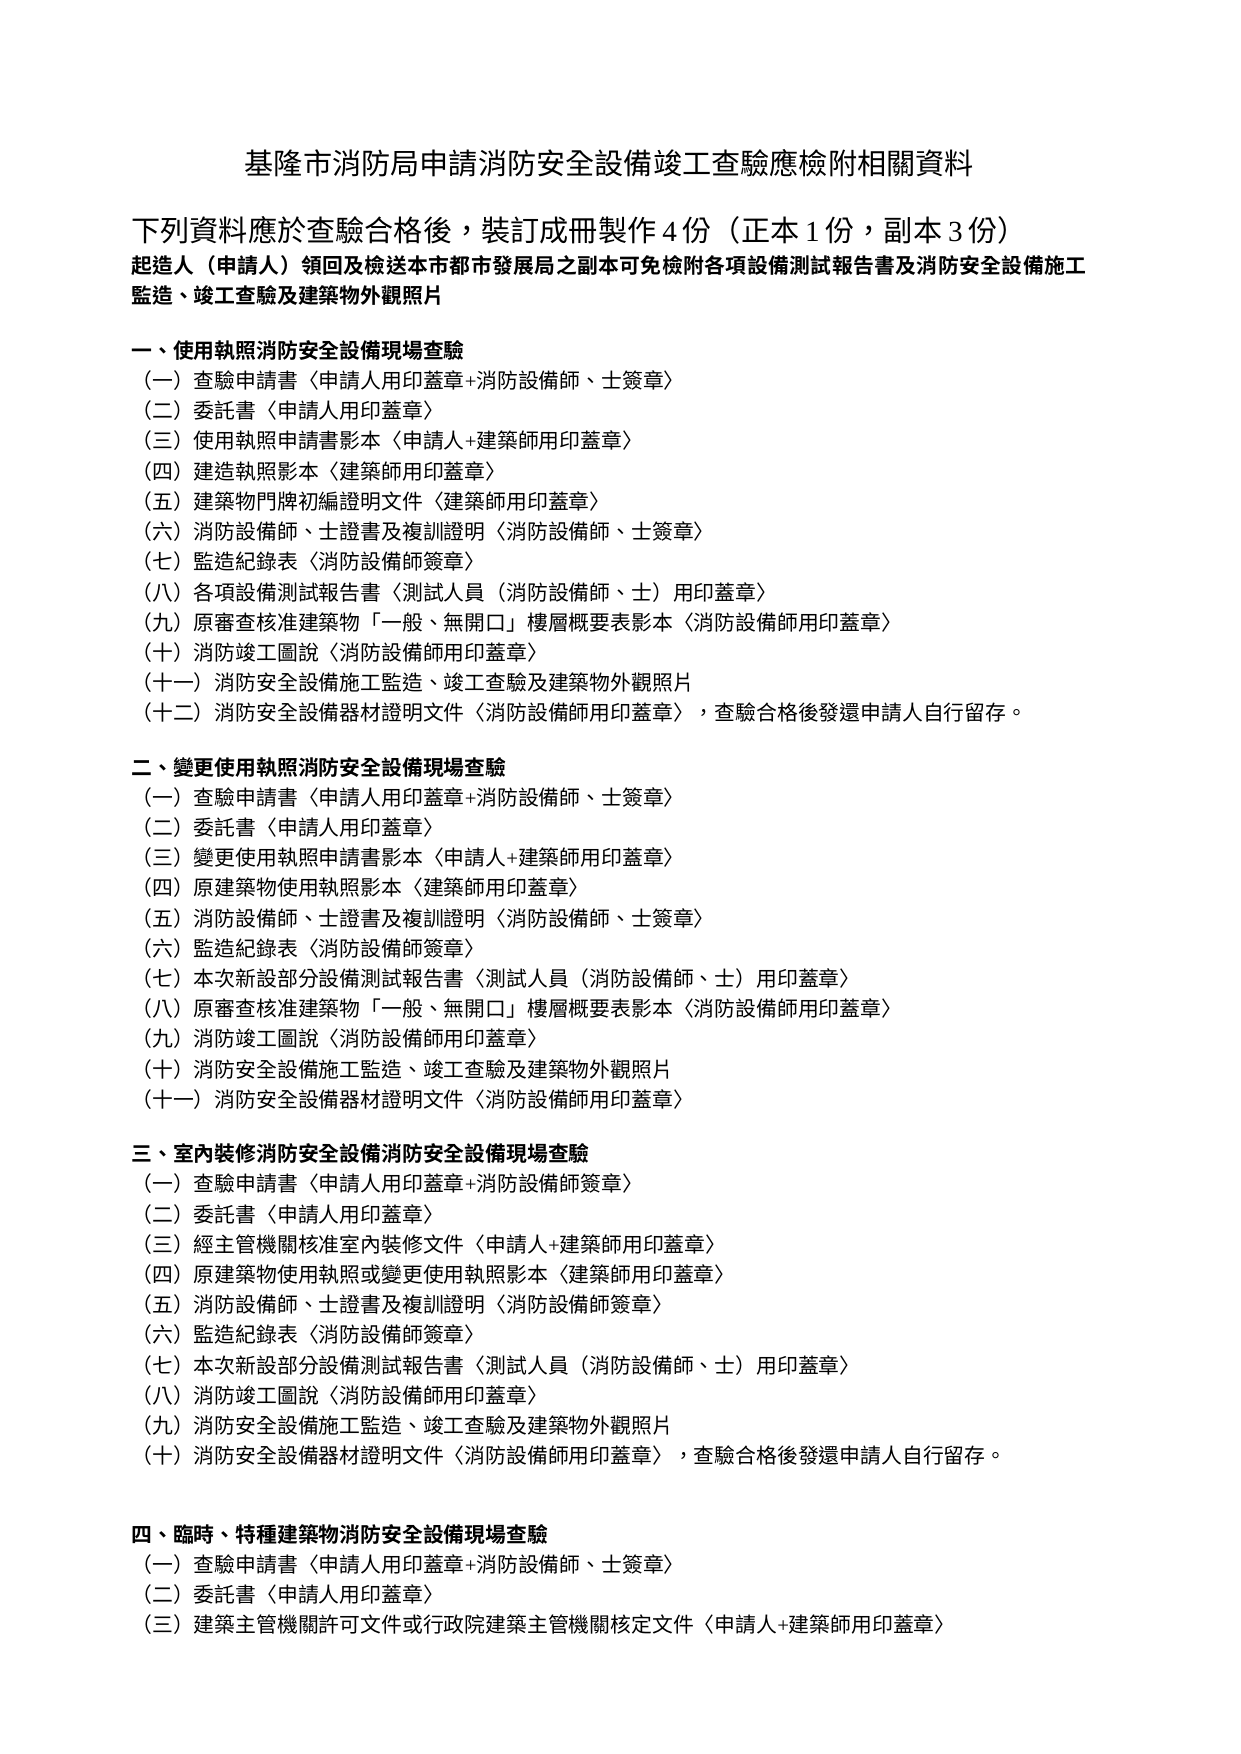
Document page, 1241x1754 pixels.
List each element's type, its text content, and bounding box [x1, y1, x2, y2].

text 起造人（申請人）領回及檢送本市都市發展局之副本可免檢附各項設備測試報告書及消防安全設備施工監造、竣工查驗及建築物外觀照片 [131, 249, 1087, 310]
text （七）本次新設部分設備測試報告書〈測試人員（消防設備師、士）用印蓋章〉 [131, 1349, 1087, 1379]
text （八）消防竣工圖說〈消防設備師用印蓋章〉 [131, 1379, 1087, 1409]
text （十一）消防安全設備器材證明文件〈消防設備師用印蓋章〉 [131, 1083, 1087, 1113]
text （一）查驗申請書〈申請人用印蓋章+消防設備師、士簽章〉 [131, 364, 1087, 394]
text （九）原審查核准建築物「一般、無開口」樓層概要表影本〈消防設備師用印蓋章〉 [131, 606, 1087, 636]
text （六）監造紀錄表〈消防設備師簽章〉 [131, 932, 1087, 962]
text （九）消防竣工圖說〈消防設備師用印蓋章〉 [131, 1023, 1087, 1053]
text （五）建築物門牌初編證明文件〈建築師用印蓋章〉 （六）消防設備師、士證書及複訓證明〈消防設備師、士簽章〉 [131, 485, 1087, 546]
text 二、變更使用執照消防安全設備現場查驗 （一）查驗申請書〈申請人用印蓋章+消防設備師、士簽章〉 [131, 751, 1087, 811]
text （一）查驗申請書〈申請人用印蓋章+消防設備師簽章〉 [131, 1168, 1087, 1198]
text （十一）消防安全設備施工監造、竣工查驗及建築物外觀照片 [131, 666, 1087, 697]
text （八）原審查核准建築物「一般、無開口」樓層概要表影本〈消防設備師用印蓋章〉 [131, 992, 1087, 1023]
text 基隆市消防局申請消防安全設備竣工查驗應檢附相關資料 [131, 141, 1087, 183]
text （十）消防安全設備器材證明文件〈消防設備師用印蓋章〉，查驗合格後發還申請人自行留存。 [131, 1439, 1087, 1470]
text 三、室內裝修消防安全設備消防安全設備現場查驗 [131, 1137, 1087, 1168]
text （六）監造紀錄表〈消防設備師簽章〉 [131, 1319, 1087, 1349]
text （二）委託書〈申請人用印蓋章〉 [131, 1578, 1087, 1608]
text 下列資料應於查驗合格後，裝訂成冊製作4份（正本1份，副本3份） [131, 207, 1087, 249]
text （三）變更使用執照申請書影本〈申請人+建築師用印蓋章〉 （四）原建築物使用執照影本〈建築師用印蓋章〉 （五）消防設備師、士證書及複訓證明〈消防設備師、士簽章〉 [131, 841, 1087, 932]
text 四、臨時、特種建築物消防安全設備現場查驗 [131, 1518, 1087, 1548]
text （九）消防安全設備施工監造、竣工查驗及建築物外觀照片 [131, 1409, 1087, 1439]
text （十）消防安全設備施工監造、竣工查驗及建築物外觀照片 [131, 1053, 1087, 1083]
text （十）消防竣工圖說〈消防設備師用印蓋章〉 [131, 636, 1087, 666]
text （二）委託書〈申請人用印蓋章〉 [131, 1198, 1087, 1228]
text （三）建築主管機關許可文件或行政院建築主管機關核定文件〈申請人+建築師用印蓋章〉 [131, 1608, 1087, 1639]
text 一、使用執照消防安全設備現場查驗 [131, 334, 1087, 364]
text （二）委託書〈申請人用印蓋章〉 [131, 811, 1087, 841]
text （二）委託書〈申請人用印蓋章〉 [131, 394, 1087, 425]
text （七）本次新設部分設備測試報告書〈測試人員（消防設備師、士）用印蓋章〉 [131, 962, 1087, 992]
text （一）查驗申請書〈申請人用印蓋章+消防設備師、士簽章〉 [131, 1548, 1087, 1578]
text （十二）消防安全設備器材證明文件〈消防設備師用印蓋章〉，查驗合格後發還申請人自行留存。 [131, 697, 1087, 727]
text （三）經主管機關核准室內裝修文件〈申請人+建築師用印蓋章〉 （四）原建築物使用執照或變更使用執照影本〈建築師用印蓋章〉 （五）消防設備師、士證書及複訓證明〈消防設備師簽章〉 [131, 1228, 1087, 1319]
text （八）各項設備測試報告書〈測試人員（消防設備師、士）用印蓋章〉 [131, 576, 1087, 606]
text （七）監造紀錄表〈消防設備師簽章〉 [131, 546, 1087, 576]
text （三）使用執照申請書影本〈申請人+建築師用印蓋章〉 （四）建造執照影本〈建築師用印蓋章〉 [131, 425, 1087, 485]
